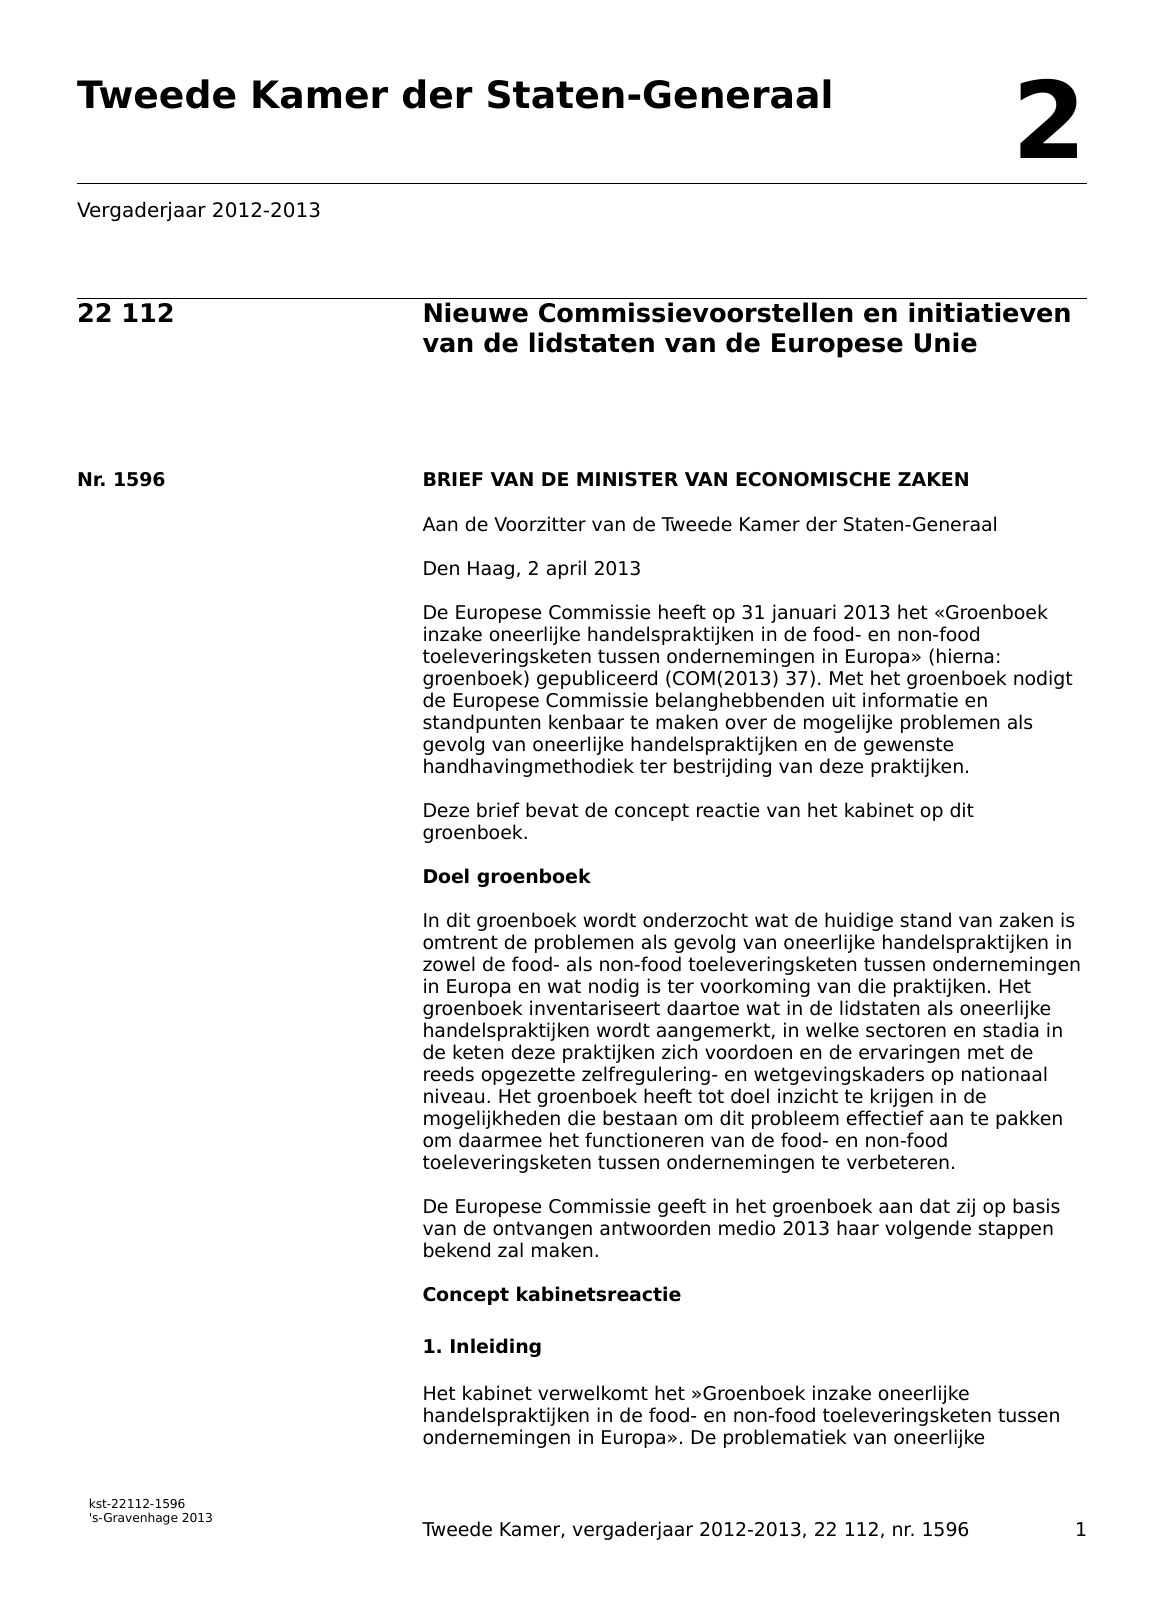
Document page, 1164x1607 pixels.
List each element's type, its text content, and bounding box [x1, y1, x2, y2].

subtitle 22 112 Nieuwe Commissievoorstellen en initiatieven van de lidstaten van de Europese Unie [77, 299, 1087, 358]
text De Europese Commissie geeft in het groenboek aan dat zij op basis van de ontvangen antwoorden medio 2013 haar volgende stappen bekend zal maken. [422, 1196, 1087, 1262]
table_header 2 [886, 59, 1087, 183]
subtitle 1. Inleiding [422, 1336, 1087, 1358]
text In dit groenboek wordt onderzocht wat de huidige stand van zaken is omtrent de problemen als gevolg van oneerlijke handelspraktijken in zowel de food- als non-food toeleveringsketen tussen ondernemingen in Europa en wat nodig is ter voorkoming van die praktijken. Het groenboek inventariseert daartoe wat in de lidstaten als oneerlijke handelspraktijken wordt aangemerkt, in welke sectoren en stadia in de keten deze praktijken zich voordoen en de ervaringen met de reeds opgezette zelfregulering- en wetgevingskaders op nationaal niveau. Het groenboek heeft tot doel inzicht te krijgen in de mogelijkheden die bestaan om dit probleem effectief aan te pakken om daarmee het functioneren van de food- en non-food toeleveringsketen tussen ondernemingen te verbeteren. [422, 910, 1087, 1174]
subtitle Concept kabinetsreactie [422, 1284, 1087, 1306]
subtitle Nr. 1596 BRIEF VAN DE MINISTER VAN ECONOMISCHE ZAKEN [77, 469, 1087, 491]
text De Europese Commissie heeft op 31 januari 2013 het «Groenboek inzake oneerlijke handelspraktijken in de food- en non-food toeleveringsketen tussen ondernemingen in Europa» (hierna: groenboek) gepubliceerd (COM(2013) 37). Met het groenboek nodigt de Europese Commissie belanghebbenden uit informatie en standpunten kenbaar te maken over de mogelijke problemen als gevolg van oneerlijke handelspraktijken en de gewenste handhavingmethodiek ter bestrijding van deze praktijken. [422, 602, 1087, 778]
text Het kabinet verwelkomt het »Groenboek inzake oneerlijke handelspraktijken in de food- en non-food toeleveringsketen tussen ondernemingen in Europa». De problematiek van oneerlijke [422, 1383, 1087, 1449]
table_header Tweede Kamer der Staten-Generaal [77, 59, 886, 183]
subtitle Doel groenboek [422, 866, 1087, 888]
text kst-22112-1596 [88, 1497, 323, 1511]
text Den Haag, 2 april 2013 [422, 558, 1087, 580]
text Deze brief bevat de concept reactie van het kabinet op dit groenboek. [422, 800, 1087, 844]
text 's-Gravenhage 2013 [88, 1511, 323, 1525]
text Aan de Voorzitter van de Tweede Kamer der Staten-Generaal [422, 513, 1087, 536]
table_cell Vergaderjaar 2012-2013 [77, 184, 1087, 298]
